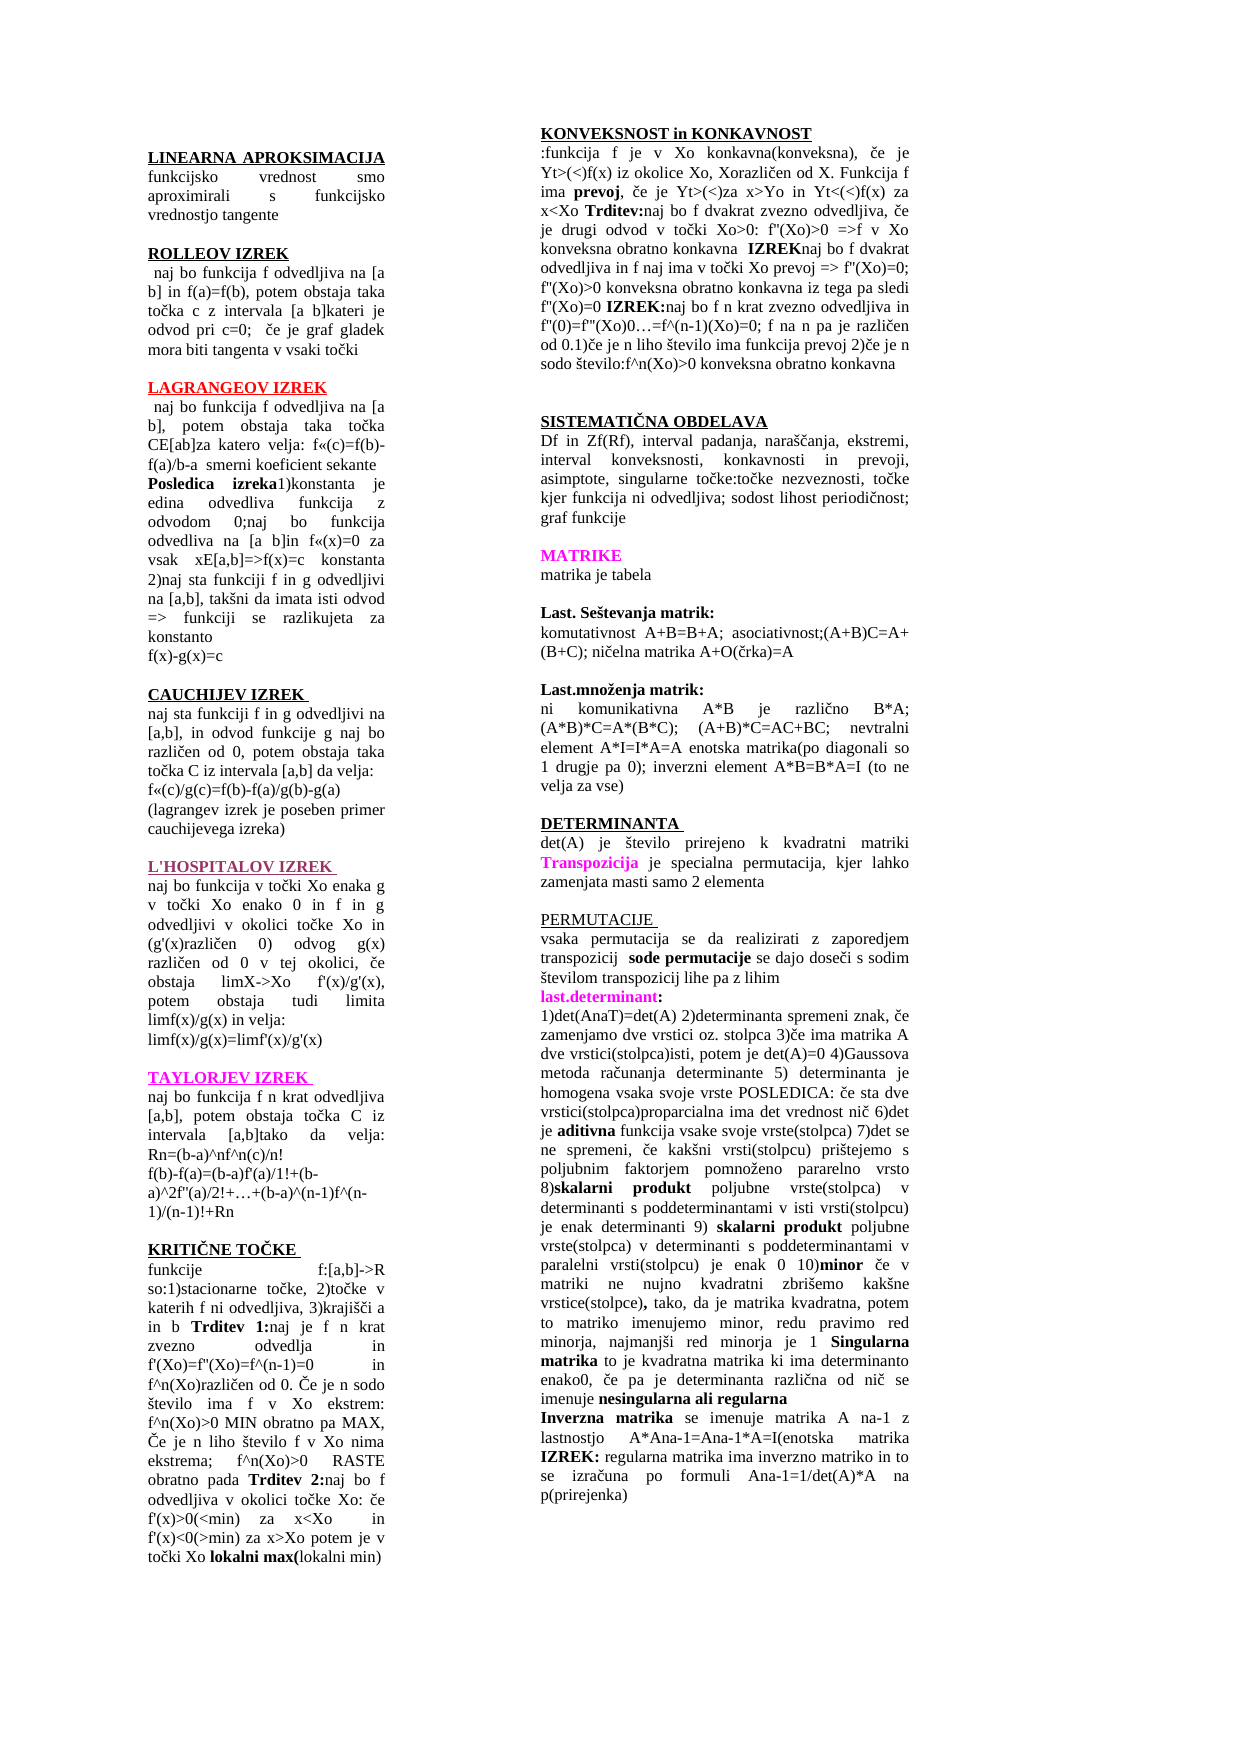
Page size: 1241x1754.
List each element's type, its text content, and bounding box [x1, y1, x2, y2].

text LAGRANGEOV IZREK [148, 378, 385, 397]
text f«(c)/g(c)=f(b)-f(a)/g(b)-g(a) (lagrangev izrek je poseben primer cauchijevega izreka) [148, 780, 385, 838]
text naj bo funkcija f odvedljiva na [a b], potem obstaja taka točka CE[ab]za katero velja: f«(c)=f(b)-f(a)/b-a smerni koeficient sekante [148, 397, 385, 473]
text f(x)-g(x)=c [148, 646, 385, 665]
text ROLLEOV IZREK [148, 243, 385, 263]
text naj sta funkciji f in g odvedljivi na [a,b], in odvod funkcije g naj bo različen od 0, potem obstaja taka točka C iz intervala [a,b] da velja: [148, 703, 385, 780]
text f(b)-f(a)=(b-a)f'(a)/1!+(b-a)^2f''(a)/2!+…+(b-a)^(n-1)f^(n-1)/(n-1)!+Rn [148, 1163, 385, 1221]
text naj bo funkcija v točki Xo enaka g v točki Xo enako 0 in f in g odvedljivi v okolici točke Xo in (g'(x)različen 0) odvog g(x) različen od 0 v tej okolici, če obstaja limX->Xo f'(x)/g'(x), potem obstaja tudi limita limf(x)/g(x) in velja: [148, 876, 385, 1029]
text limf(x)/g(x)=limf'(x)/g'(x) [148, 1029, 385, 1048]
text L'HOSPITALOV IZREK [148, 857, 385, 876]
text LINEARNA APROKSIMACIJA [148, 148, 385, 164]
text naj bo funkcija f n krat odvedljiva [a,b], potem obstaja točka C iz intervala [a,b]tako da velja: Rn=(b-a)^nf^n(c)/n! [148, 1087, 385, 1163]
table_header KONVEKSNOST in KONKAVNOST :funkcija f je v Xo konkavna(konveksna), če je Yt>(<)f(x) iz okolice Xo, Xorazličen od X. Funkcija f ima prevoj, če je Yt>(<)za x>Yo in Yt<(<)f(x) za x<Xo Trditev:naj bo f dvakrat zvezno odvedljiva, če je drugi odvod v točki Xo>0: f''(Xo)>0 =>f v Xo konveksna obratno konkavna IZREKnaj bo f dvakrat odvedljiva in f naj ima v točki Xo prevoj => f''(Xo)=0; f''(Xo)>0 konveksna obratno konkavna iz tega pa sledi f''(Xo)=0 IZREK:naj bo f n krat zvezno odvedljiva in f''(0)=f'''(Xo)0…=f^(n-1)(Xo)=0; f na n pa je različen od 0.1)če je n liho število ima funkcija prevoj 2)če je n sodo število:f^n(Xo)>0 konveksna obratno konkavna SISTEMATIČNA OBDELAVA Df in Zf(Rf), interval padanja, naraščanja, ekstremi, interval konveksnosti, konkavnosti in prevoji, asimptote, singularne točke:točke nezveznosti, točke kjer funkcija ni odvedljiva; sodost lihost periodičnost; graf funkcije MATRIKE matrika je tabela Last. Seštevanja matrik: komutativnost A+B=B+A; asociativnost;(A+B)C=A+(B+C); ničelna matrika A+O(črka)=A Last.množenja matrik: ni komunikativna A*B je različno B*A; (A*B)*C=A*(B*C); (A+B)*C=AC+BC; nevtralni element A*I=I*A=A enotska matrika(po diagonali so 1 drugje pa 0); inverzni element A*B=B*A=I (to ne velja za vse) DETERMINANTA det(A) je število prirejeno k kvadratni matriki Transpozicija je specialna permutacija, kjer lahko zamenjata masti samo 2 elementa PERMUTACIJE vsaka permutacija se da realizirati z zaporedjem transpozicij sode permutacije se dajo doseči s sodim številom transpozicij lihe pa z lihim last.determinant: 1)det(AnaT)=det(A) 2)determinanta spremeni znak, če zamenjamo dve vrstici oz. stolpca 3)če ima matrika A dve vrstici(stolpca)isti, potem je det(A)=0 4)Gaussova metoda računanja determinante 5) determinanta je homogena vsaka svoje vrste POSLEDICA: če sta dve vrstici(stolpca)proparcialna ima det vrednost nič 6)det je aditivna funkcija vsake svoje vrste(stolpca) 7)det se ne spremeni, če kakšni vrsti(stolpcu) prištejemo s poljubnim faktorjem pomnoženo pararelno vrsto 8)skalarni produkt poljubne vrste(stolpca) v determinanti s poddeterminantami v isti vrsti(stolpcu) je enak determinanti 9) skalarni produkt poljubne vrste(stolpca) v determinanti s poddeterminantami v paralelni vrsti(stolpcu) je enak 0 10)minor če v matriki ne nujno kvadratni zbrišemo kakšne vrstice(stolpce), tako, da je matrika kvadratna, potem to matriko imenujemo minor, redu pravimo red minorja, najmanjši red minorja je 1 Singularna matrika to je kvadratna matrika ki ima determinanto enako0, če pa je determinanta različna od nič se imenuje nesingularna ali regularna Inverzna matrika se imenuje matrika A na-1 z lastnostjo A*Ana-1=Ana-1*A=I(enotska matrika IZREK: regularna matrika ima inverzno matriko in to se izračuna po formuli Ana-1=1/det(A)*A na p(prirejenka) [529, 124, 916, 1574]
text naj bo funkcija f odvedljiva na [a b] in f(a)=f(b), potem obstaja taka točka c z intervala [a b]kateri je odvod pri c=0; če je graf gladek mora biti tangenta v vsaki točki [148, 263, 385, 358]
text funkcije f:[a,b]->R so:1)stacionarne točke, 2)točke v katerih f ni odvedljiva, 3)krajišči a in b Trditev 1:naj je f n krat zvezno odvedlja in f'(Xo)=f''(Xo)=f^(n-1)=0 in f^n(Xo)različen od 0. Če je n sodo število ima f v Xo ekstrem: f^n(Xo)>0 MIN obratno pa MAX, Če je n liho število f v Xo nima ekstrema; f^n(Xo)>0 RASTE obratno pada Trditev 2:naj bo f odvedljiva v okolici točke Xo: če f'(x)>0(<min) za x<Xo in f'(x)<0(>min) za x>Xo potem je v točki Xo lokalni max(lokalni min) [148, 1259, 385, 1566]
text TAYLORJEV IZREK [148, 1068, 385, 1087]
text funkcijsko vrednost smo aproximirali s funkcijsko vrednostjo tangente [148, 165, 385, 224]
text Posledica izreka1)konstanta je edina odvedliva funkcija z odvodom 0;naj bo funkcija odvedliva na [a b]in f«(x)=0 za vsak xE[a,b]=>f(x)=c konstanta 2)naj sta funkciji f in g odvedljivi na [a,b], takšni da imata isti odvod => funkciji se razlikujeta za konstanto [148, 473, 385, 646]
text KRITIČNE TOČKE [148, 1240, 385, 1259]
text CAUCHIJEV IZREK [148, 684, 385, 703]
